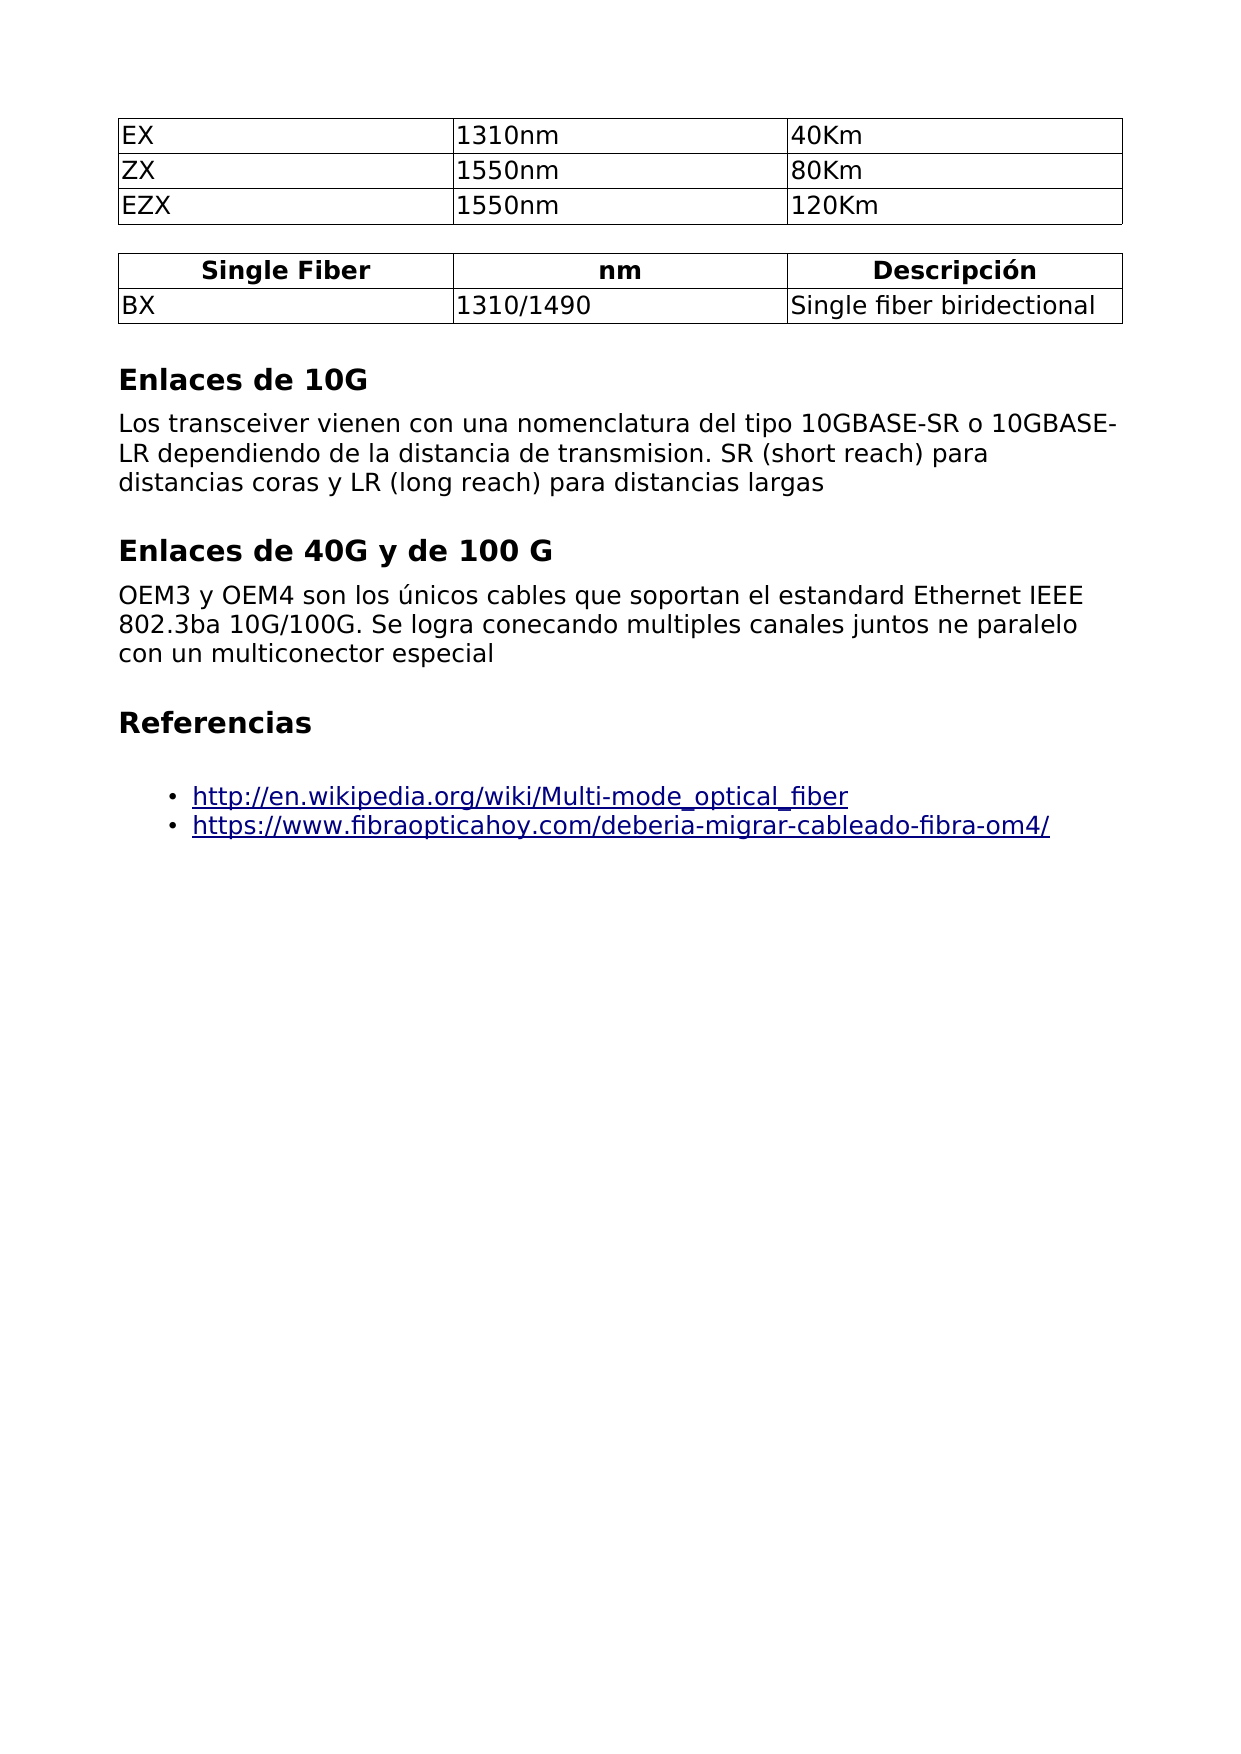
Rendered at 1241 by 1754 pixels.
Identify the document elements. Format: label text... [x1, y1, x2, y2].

table_cell 40Km [788, 119, 1122, 153]
text OEM3 y OEM4 son los únicos cables que soportan el estandard Ethernet IEEE 802.3ba 10G/100G. Se logra conecando multiples canales juntos ne paralelo con un multiconector especial [118, 581, 1122, 669]
table_cell Single fiber biridectional [788, 289, 1122, 323]
list http://en.wikipedia.org/wiki/Multi-mode_optical_fiber [177, 782, 1122, 811]
table_cell 80Km [788, 154, 1122, 188]
table_cell 1550nm [454, 154, 787, 188]
table_cell BX [119, 289, 453, 323]
subtitle Referencias [118, 706, 1122, 740]
table_header Descripción [788, 254, 1122, 288]
table_header Single Fiber [119, 254, 453, 288]
text Los transceiver vienen con una nomenclatura del tipo 10GBASE-SR o 10GBASE-LR dependiendo de la distancia de transmision. SR (short reach) para distancias coras y LR (long reach) para distancias largas [118, 410, 1122, 497]
table_cell 1310/1490 [454, 289, 787, 323]
table_cell EZX [119, 189, 453, 223]
table_header nm [454, 254, 787, 288]
list https://www.fibraopticahoy.com/deberia-migrar-cableado-fibra-om4/ [177, 811, 1122, 840]
table_cell 1550nm [454, 189, 787, 223]
table_cell 120Km [788, 189, 1122, 223]
table_cell 1310nm [454, 119, 787, 153]
table_cell EX [119, 119, 453, 153]
subtitle Enlaces de 40G y de 100 G [118, 535, 1122, 569]
subtitle Enlaces de 10G [118, 363, 1122, 397]
table_cell ZX [119, 154, 453, 188]
